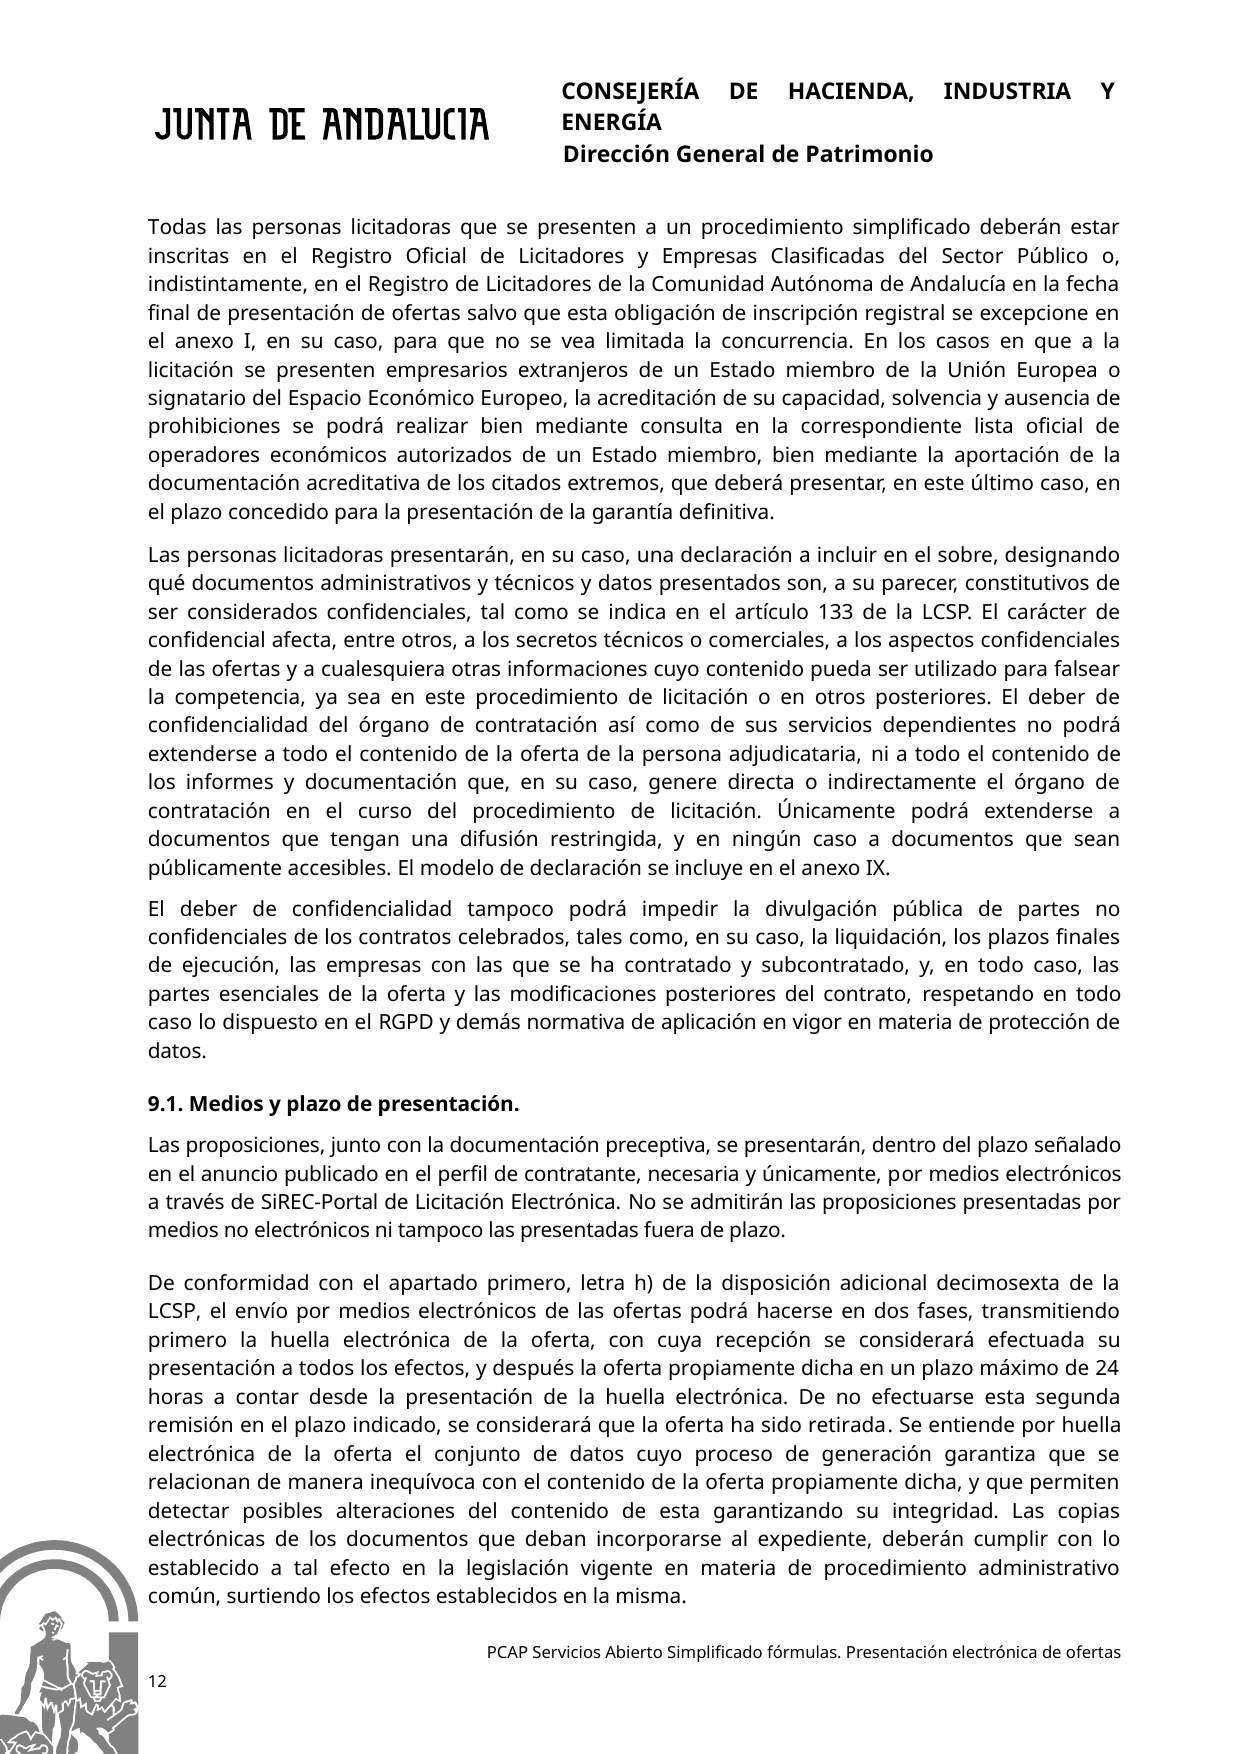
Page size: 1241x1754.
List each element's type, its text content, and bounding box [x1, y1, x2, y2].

text Todas las personas licitadoras que se presenten a un procedimiento simplificado deberán estar inscritas en el Registro Oficial de Licitadores y Empresas Clasificadas del Sector Público o, indistintamente, en el Registro de Licitadores de la Comunidad Autónoma de Andalucía en la fecha final de presentación de ofertas salvo que esta obligación de inscripción registral se excepcione en el anexo I, en su caso, para que no se vea limitada la concurrencia. En los casos en que a la licitación se presenten empresarios extranjeros de un Estado miembro de la Unión Europea o signatario del Espacio Económico Europeo, la acreditación de su capacidad, solvencia y ausencia de prohibiciones se podrá realizar bien mediante consulta en la correspondiente lista oficial de operadores económicos autorizados de un Estado miembro, bien mediante la aportación de la documentación acreditativa de los citados extremos, que deberá presentar, en este último caso, en el plazo concedido para la presentación de la garantía definitiva. [148, 212, 1122, 525]
text 9.1. Medios y plazo de presentación. [148, 1089, 1122, 1118]
text Las personas licitadoras presentarán, en su caso, una declaración a incluir en el sobre, designando qué documentos administrativos y técnicos y datos presentados son, a su parecer, constitutivos de ser considerados confidenciales, tal como se indica en el artículo 133 de la LCSP. El carácter de confidencial afecta, entre otros, a los secretos técnicos o comerciales, a los aspectos confidenciales de las ofertas y a cualesquiera otras informaciones cuyo contenido pueda ser utilizado para falsear la competencia, ya sea en este procedimiento de licitación o en otros posteriores. El deber de confidencialidad del órgano de contratación así como de sus servicios dependientes no podrá extenderse a todo el contenido de la oferta de la persona adjudicataria, ni a todo el contenido de los informes y documentación que, en su caso, genere directa o indirectamente el órgano de contratación en el curso del procedimiento de licitación. Únicamente podrá extenderse a documentos que tengan una difusión restringida, y en ningún caso a documentos que sean públicamente accesibles. El modelo de declaración se incluye en el anexo IX. [148, 540, 1122, 881]
text De conformidad con el apartado primero, letra h) de la disposición adicional decimosexta de la LCSP, el envío por medios electrónicos de las ofertas podrá hacerse en dos fases, transmitiendo primero la huella electrónica de la oferta, con cuya recepción se considerará efectuada su presentación a todos los efectos, y después la oferta propiamente dicha en un plazo máximo de 24 horas a contar desde la presentación de la huella electrónica. De no efectuarse esta segunda remisión en el plazo indicado, se considerará que la oferta ha sido retirada. Se entiende por huella electrónica de la oferta el conjunto de datos cuyo proceso de generación garantiza que se relacionan de manera inequívoca con el contenido de la oferta propiamente dicha, y que permiten detectar posibles alteraciones del contenido de esta garantizando su integridad. Las copias electrónicas de los documentos que deban incorporarse al expediente, deberán cumplir con lo establecido a tal efecto en la legislación vigente en materia de procedimiento administrativo común, surtiendo los efectos establecidos en la misma. [148, 1268, 1122, 1609]
text Las proposiciones, junto con la documentación preceptiva, se presentarán, dentro del plazo señalado en el anuncio publicado en el perfil de contratante, necesaria y únicamente, por medios electrónicos a través de SiREC-Portal de Licitación Electrónica. No se admitirán las proposiciones presentadas por medios no electrónicos ni tampoco las presentadas fuera de plazo. [148, 1130, 1122, 1244]
text El deber de confidencialidad tampoco podrá impedir la divulgación pública de partes no confidenciales de los contratos celebrados, tales como, en su caso, la liquidación, los plazos finales de ejecución, las empresas con las que se ha contratado y subcontratado, y, en todo caso, las partes esenciales de la oferta y las modificaciones posteriores del contrato, respetando en todo caso lo dispuesto en el RGPD y demás normativa de aplicación en vigor en materia de protección de datos. [148, 894, 1122, 1064]
